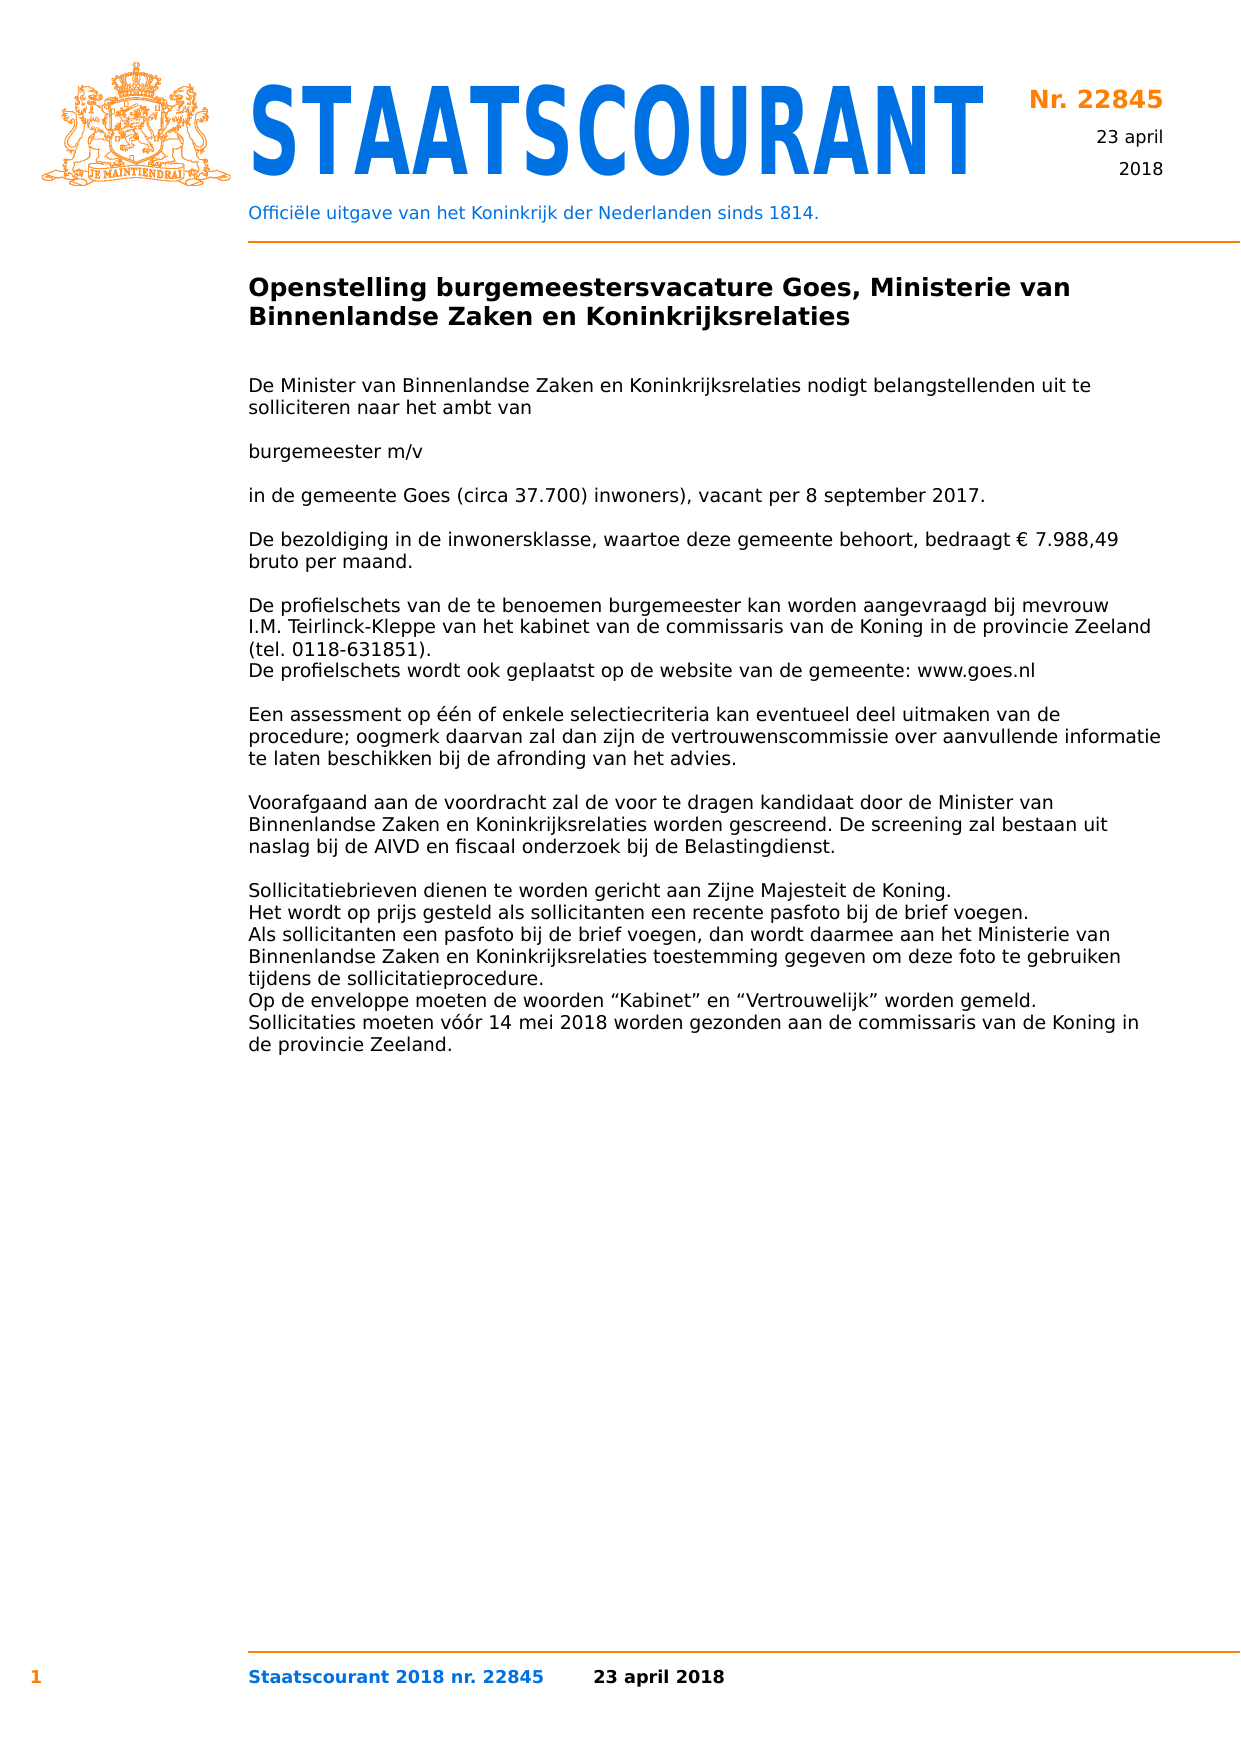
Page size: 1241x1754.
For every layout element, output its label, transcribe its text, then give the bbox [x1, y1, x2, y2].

text in de gemeente Goes (circa 37.700) inwoners), vacant per 8 september 2017. [248, 485, 1163, 507]
subtitle Openstelling burgemeestersvacature Goes, Ministerie van Binnenlandse Zaken en Koninkrijksrelaties [248, 273, 1163, 331]
table_cell Officiële uitgave van het Koninkrijk der Nederlanden sinds 1814. [248, 203, 1240, 241]
text Als sollicitanten een pasfoto bij de brief voegen, dan wordt daarmee aan het Ministerie van Binnenlandse Zaken en Koninkrijksrelaties toestemming gegeven om deze foto te gebruiken tijdens de sollicitatieprocedure. [248, 924, 1163, 990]
text Sollicitaties moeten vóór 14 mei 2018 worden gezonden aan de commissaris van de Koning in de provincie Zeeland. [248, 1012, 1163, 1056]
text Op de enveloppe moeten de woorden “Kabinet” en “Vertrouwelijk” worden gemeld. [248, 990, 1163, 1012]
table_cell 23 april [998, 121, 1240, 153]
table_header STAATSCOURANT [248, 62, 998, 203]
text burgemeester m/v [248, 441, 1163, 463]
table_header Nr. 22845 [998, 62, 1240, 121]
text Een assessment op één of enkele selectiecriteria kan eventueel deel uitmaken van de procedure; oogmerk daarvan zal dan zijn de vertrouwenscommissie over aanvullende informatie te laten beschikken bij de afronding van het advies. [248, 704, 1163, 770]
text Voorafgaand aan de voordracht zal de voor te dragen kandidaat door de Minister van Binnenlandse Zaken en Koninkrijksrelaties worden gescreend. De screening zal bestaan uit naslag bij de AIVD en fiscaal onderzoek bij de Belastingdienst. [248, 792, 1163, 858]
text Het wordt op prijs gesteld als sollicitanten een recente pasfoto bij de brief voegen. [248, 902, 1163, 924]
text De bezoldiging in de inwonersklasse, waartoe deze gemeente behoort, bedraagt € 7.988,49 bruto per maand. [248, 529, 1163, 573]
text De Minister van Binnenlandse Zaken en Koninkrijksrelaties nodigt belangstellenden uit te solliciteren naar het ambt van [248, 375, 1163, 419]
text De profielschets van de te benoemen burgemeester kan worden aangevraagd bij mevrouw [248, 594, 1163, 616]
text Sollicitatiebrieven dienen te worden gericht aan Zijne Majesteit de Koning. [248, 880, 1163, 902]
picture [41, 62, 231, 186]
text I.M. Teirlinck-Kleppe van het kabinet van de commissaris van de Koning in de provincie Zeeland (tel. 0118-631851). [248, 616, 1163, 660]
table_header [25, 62, 248, 241]
table_cell 2018 [998, 153, 1240, 203]
text De profielschets wordt ook geplaatst op de website van de gemeente: www.goes.nl [248, 660, 1163, 682]
